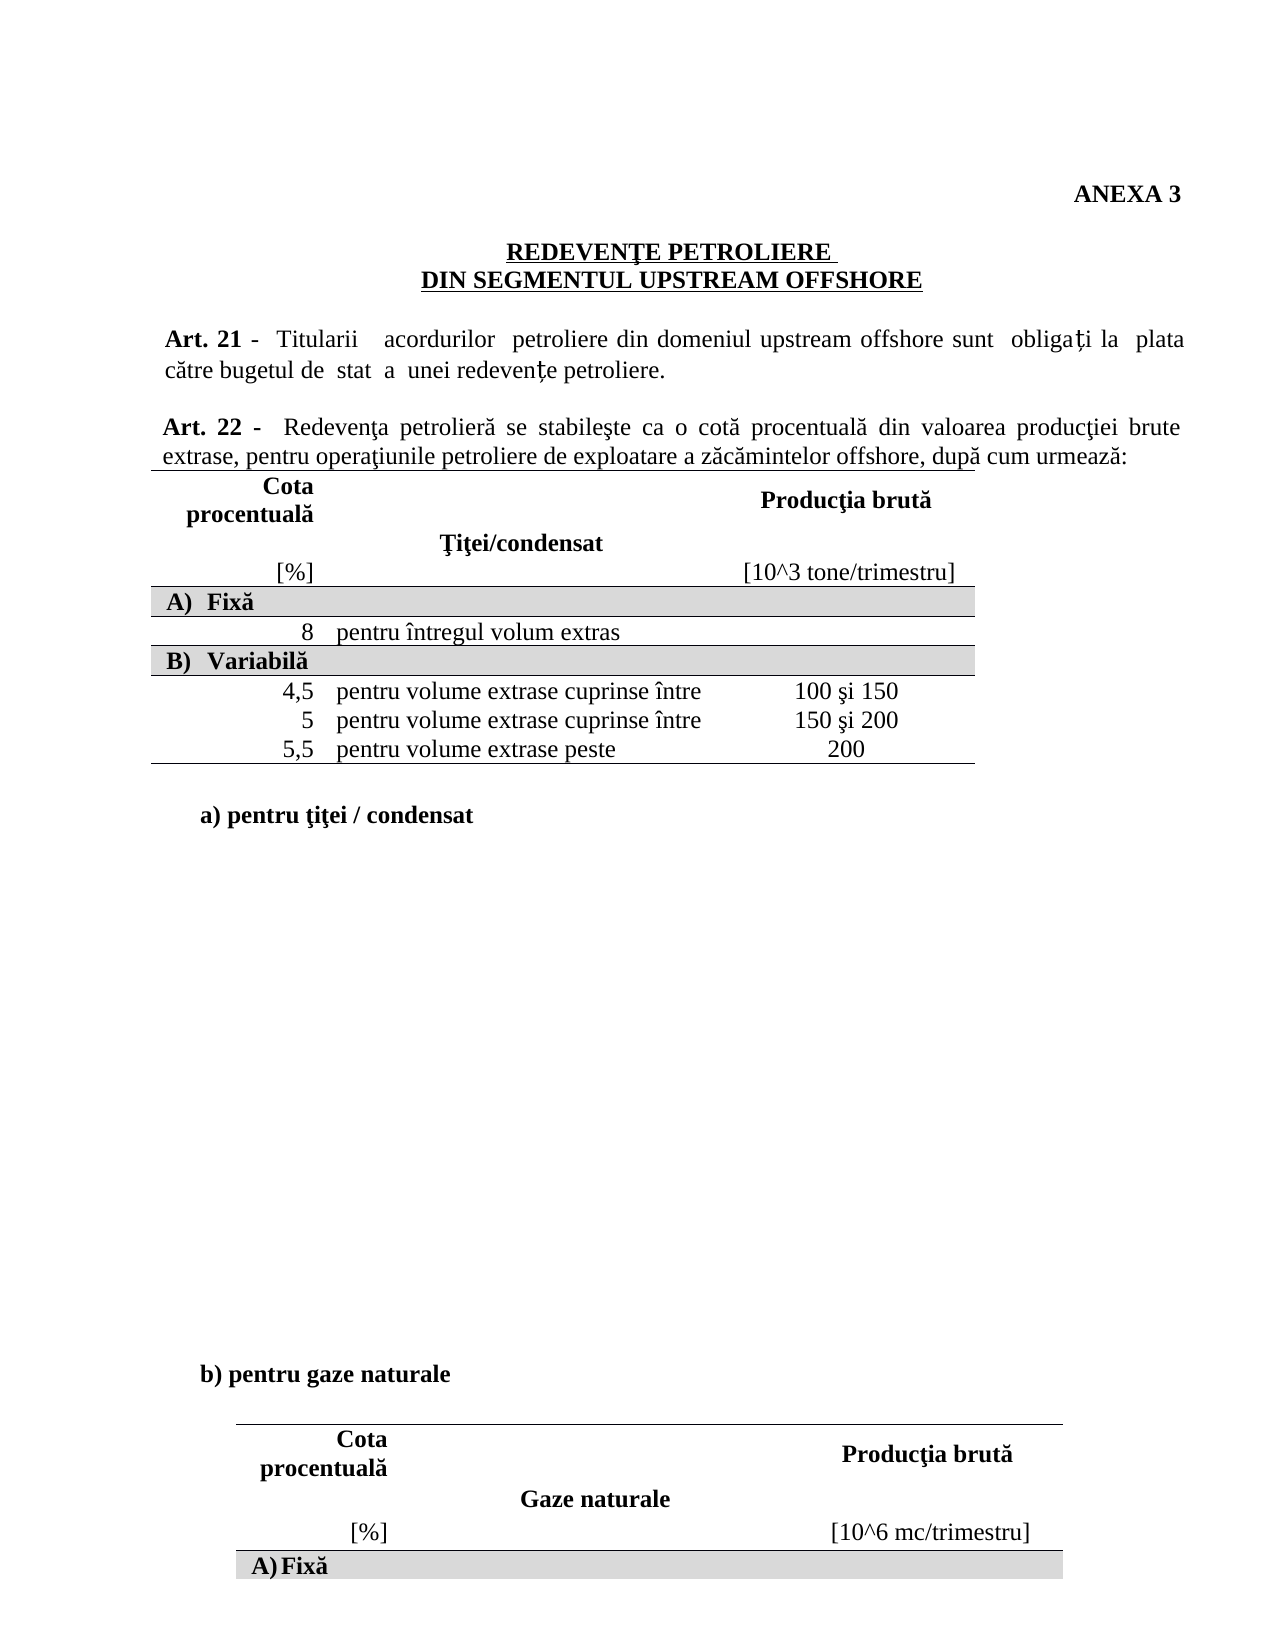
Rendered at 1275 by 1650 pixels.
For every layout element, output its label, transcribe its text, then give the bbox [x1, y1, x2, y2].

text a) pentru ţiţei / condensat [200, 800, 1181, 828]
table_cell [325, 764, 718, 800]
table_header [399, 1425, 791, 1482]
table_cell [%] [151, 557, 325, 586]
table_cell 4,5 [151, 676, 325, 705]
table_cell [236, 1482, 399, 1514]
table_cell [718, 764, 975, 800]
text Art. 22 - Redevenţa petrolieră se stabileşte ca o cotă procentuală din valoarea producţiei brute extrase, pentru operaţiunile petroliere de exploatare a zăcămintelor offshore, după cum urmează: [162, 412, 1181, 470]
table_cell Variabilă [151, 646, 325, 675]
table_cell [%] [236, 1514, 399, 1550]
table_header Producţia brută [791, 1425, 1063, 1482]
table_cell [151, 528, 325, 557]
text Art. 21 - Titularii acordurilor petroliere din domeniul upstream offshore sunt obligați la plata către bugetul de stat a unei redevențe petroliere. [164, 323, 1185, 383]
table_cell [325, 646, 718, 675]
table_header [325, 471, 718, 528]
text b) pentru gaze naturale [200, 1359, 1181, 1388]
table_cell pentru volume extrase cuprinse între [325, 676, 718, 705]
table_header Cota procentuală [236, 1425, 399, 1482]
table_cell [791, 1551, 1063, 1579]
table_header Producţia brută [718, 471, 975, 528]
table_cell [151, 764, 325, 800]
table_cell Ţiţei/condensat [325, 528, 718, 557]
table_cell 5 [151, 705, 325, 734]
table_cell [718, 646, 975, 675]
table_cell Fixă [236, 1551, 399, 1579]
table_cell [325, 557, 718, 586]
table_cell 150 şi 200 [718, 705, 975, 734]
table_cell [10^6 mc/trimestru] [791, 1514, 1063, 1550]
table_cell [399, 1514, 791, 1550]
subtitle REDEVENŢE PETROLIERE [162, 237, 1181, 266]
table_cell [10^3 tone/trimestru] [718, 557, 975, 586]
subtitle DIN SEGMENTUL UPSTREAM OFFSHORE [162, 266, 1181, 294]
table_cell 8 [151, 617, 325, 645]
table_cell pentru volume extrase cuprinse între [325, 705, 718, 734]
table_cell pentru volume extrase peste [325, 734, 718, 762]
table_header Cota procentuală [151, 471, 325, 528]
table_cell 200 [718, 734, 975, 762]
table_cell 100 şi 150 [718, 676, 975, 705]
table_cell Gaze naturale [399, 1482, 791, 1514]
table_cell [325, 587, 718, 616]
table_cell Fixă [151, 587, 325, 616]
table_cell [791, 1482, 1063, 1514]
table_cell [718, 587, 975, 616]
table_cell [718, 617, 975, 645]
table_cell [718, 528, 975, 557]
table_cell [399, 1551, 791, 1579]
subtitle ANEXA 3 [162, 179, 1181, 208]
table_cell 5,5 [151, 734, 325, 762]
table_cell pentru întregul volum extras [325, 617, 718, 645]
